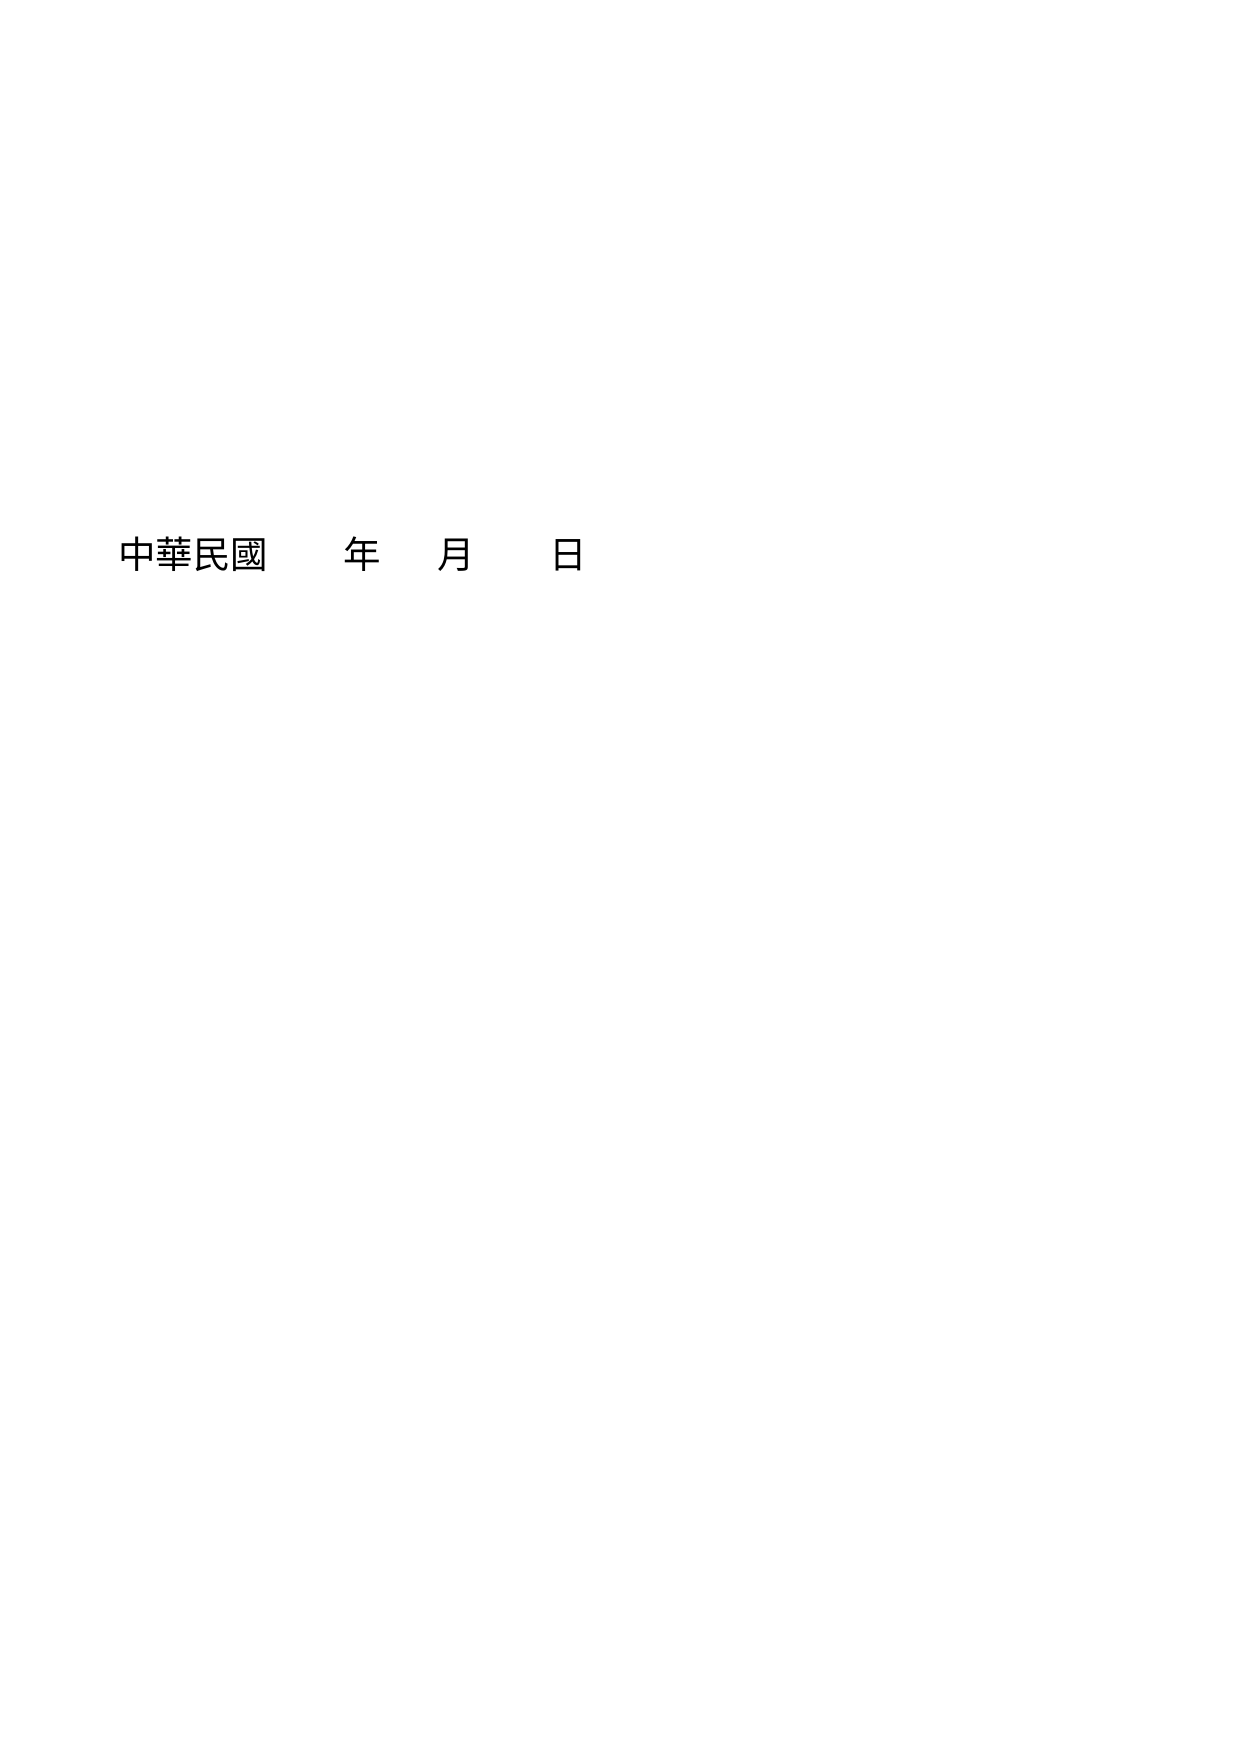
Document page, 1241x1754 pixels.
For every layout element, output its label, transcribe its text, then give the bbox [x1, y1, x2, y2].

text 中華民國 年 月 日 [118, 525, 1122, 579]
